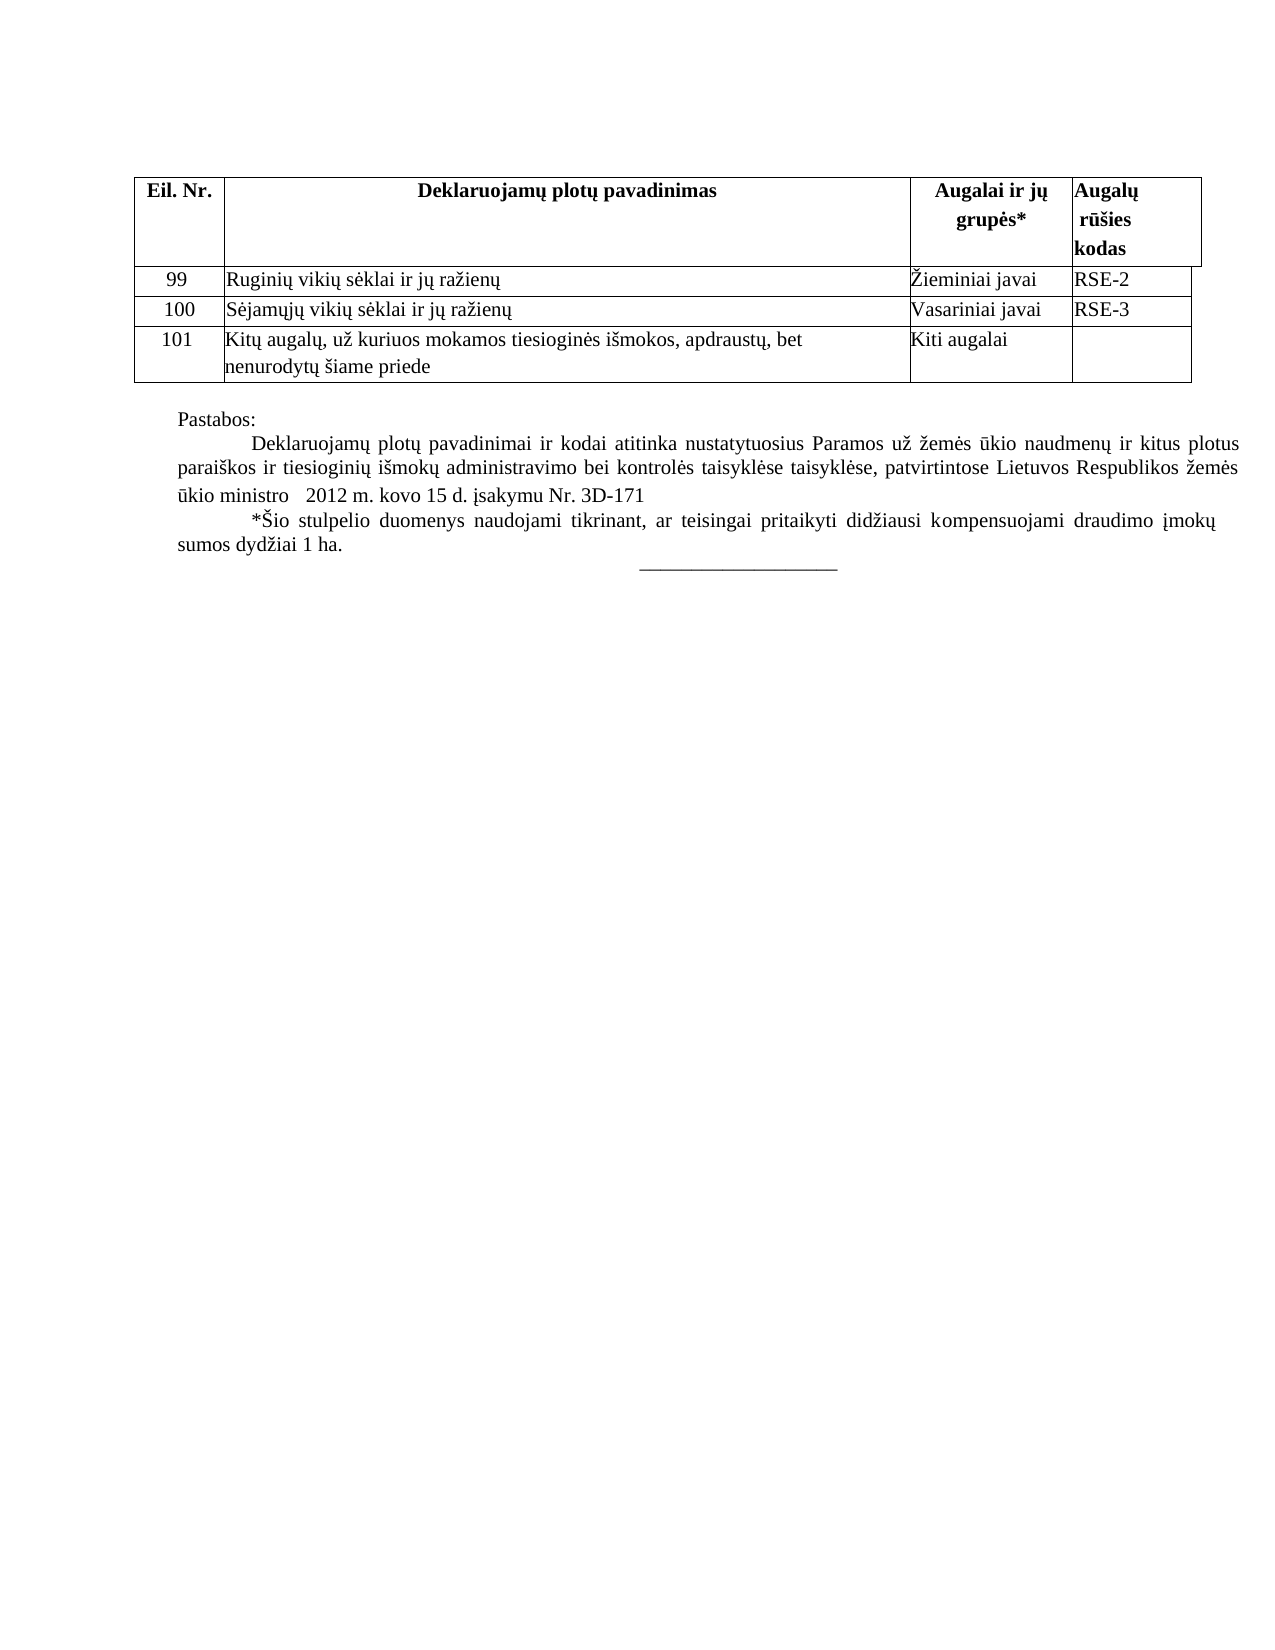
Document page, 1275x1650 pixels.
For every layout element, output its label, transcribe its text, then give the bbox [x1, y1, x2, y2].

table_cell Žieminiai javai [911, 267, 1072, 296]
table_cell 100 [135, 297, 224, 326]
table_cell [1192, 296, 1197, 326]
table_cell Sėjamųjų vikių sėklai ir jų ražienų [225, 297, 910, 326]
table_header Eil. Nr. [135, 178, 224, 266]
text ––––––––––––––––––– [177, 556, 1216, 580]
table_cell 99 [135, 267, 224, 296]
table_cell RSE-3 [1073, 297, 1191, 326]
text Pastabos: [177, 407, 1216, 431]
text Deklaruojamų plotų pavadinimai ir kodai atitinka nustatytuosius Paramos už žemės ūkio naudmenų ir kitus plotus paraiškos ir tiesioginių išmokų administravimo bei kontrolės taisyklėse taisyklėse, patvirtintose Lietuvos Respublikos žemės ūkio ministro 2012 m. kovo 15 d. įsakymu Nr. 3D-171 [177, 431, 1240, 508]
text *Šio stulpelio duomenys naudojami tikrinant, ar teisingai pritaikyti didžiausi kompensuojami draudimo įmokų sumos dydžiai 1 ha. [177, 508, 1216, 556]
table_cell Ruginių vikių sėklai ir jų ražienų [225, 267, 910, 296]
table_cell 101 [135, 327, 224, 382]
table_cell [1197, 296, 1202, 326]
table_cell [1192, 267, 1197, 296]
table_cell [1197, 326, 1202, 382]
table_cell Vasariniai javai [911, 297, 1072, 326]
table_header Augalų rūšies kodas [1073, 178, 1201, 266]
table_cell Kiti augalai [911, 327, 1072, 382]
table_cell RSE-2 [1073, 267, 1191, 296]
table_header Augalai ir jų grupės* [911, 178, 1072, 266]
table_cell Kitų augalų, už kuriuos mokamos tiesioginės išmokos, apdraustų, bet nenurodytų šiame priede [225, 327, 910, 382]
table_header Deklaruojamų plotų pavadinimas [225, 178, 910, 266]
table_cell [1192, 326, 1197, 382]
table_cell [1197, 267, 1202, 296]
table_cell [1073, 327, 1191, 382]
